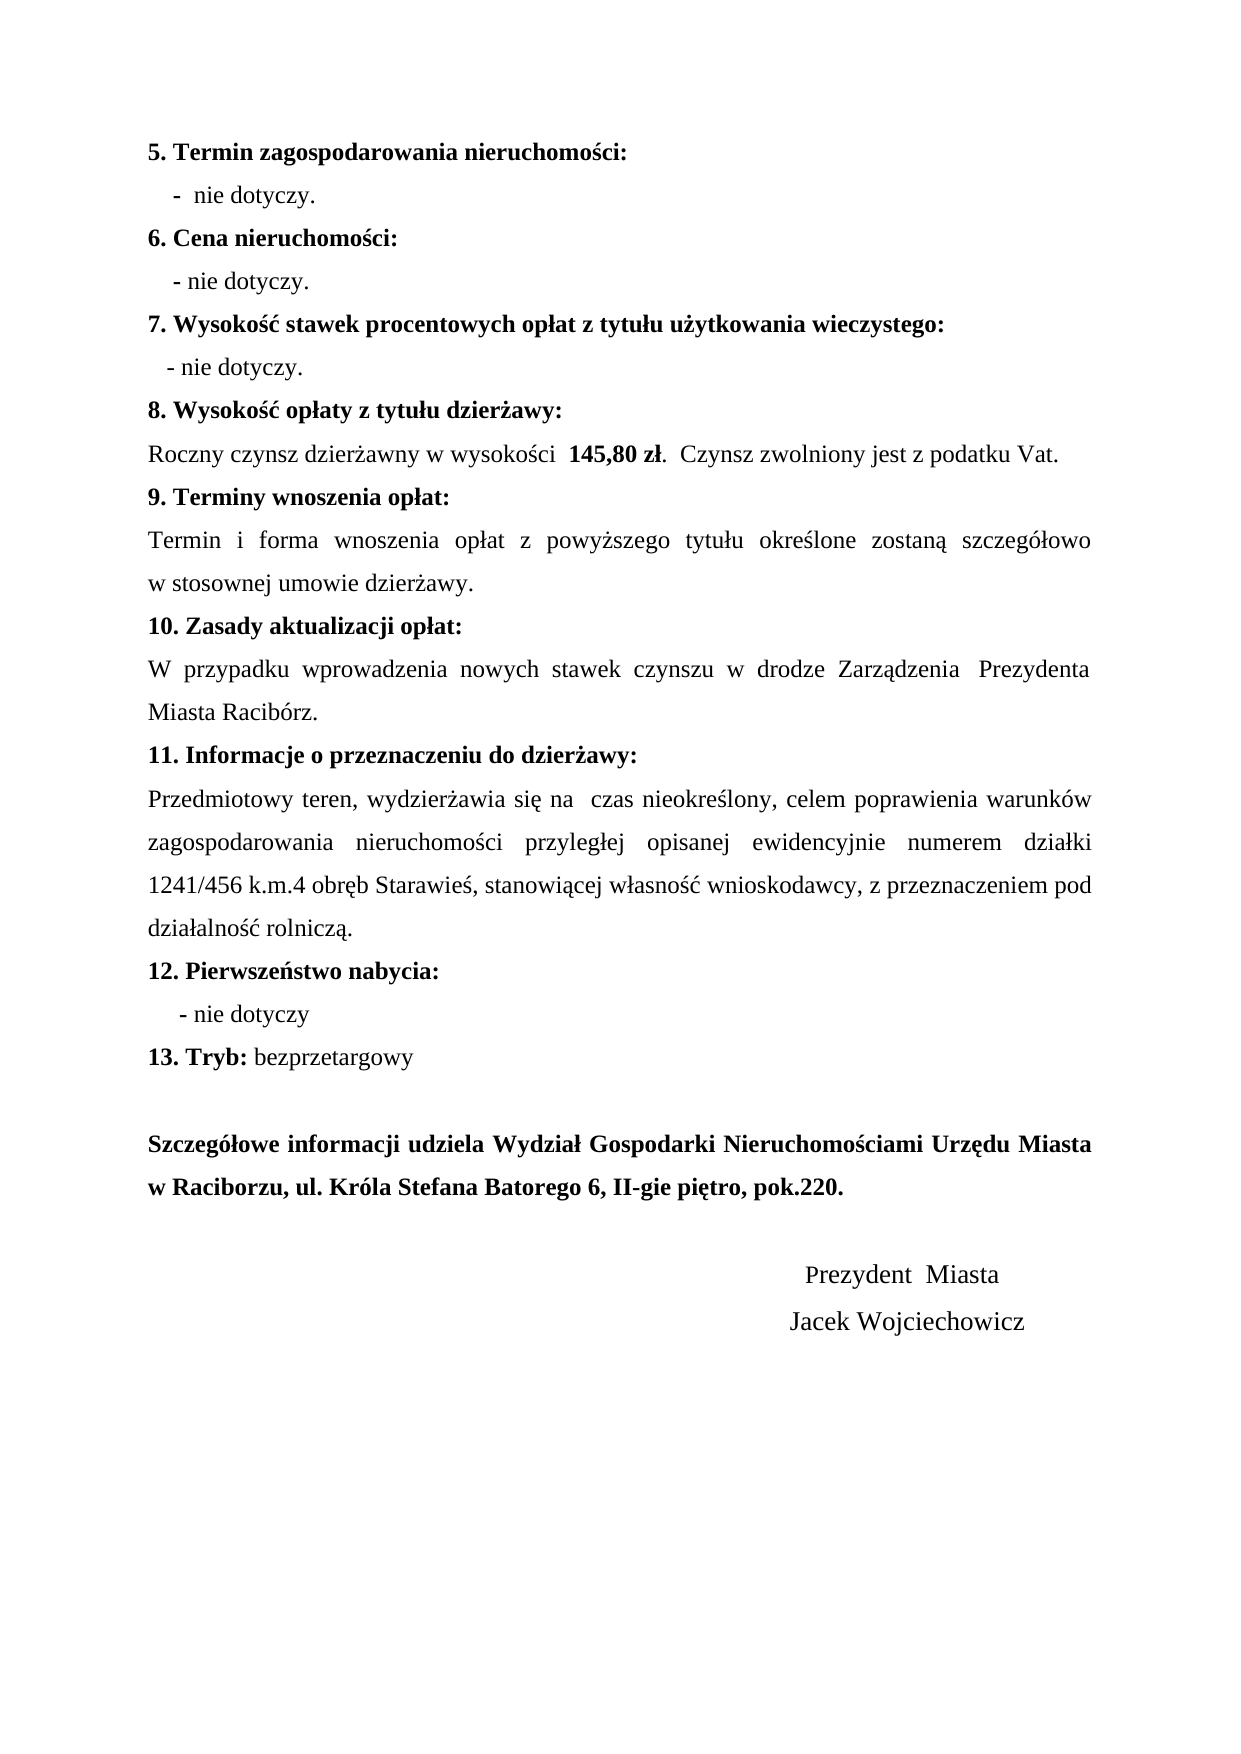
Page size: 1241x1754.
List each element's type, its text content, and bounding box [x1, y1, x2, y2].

text Miasta Racibórz. [148, 697, 1093, 726]
text Roczny czynsz dzierżawny w wysokości 145,80 zł. Czynsz zwolniony jest z podatku Vat. [148, 439, 1093, 467]
text - nie dotyczy. [148, 352, 1093, 381]
text 5. Termin zagospodarowania nieruchomości: [148, 137, 1093, 166]
text 11. Informacje o przeznaczeniu do dzierżawy: [148, 741, 1093, 769]
text Prezydent Miasta [148, 1258, 1093, 1289]
text 6. Cena nieruchomości: [148, 223, 1093, 252]
text 8. Wysokość opłaty z tytułu dzierżawy: [148, 396, 1093, 424]
text - nie dotyczy. [148, 180, 1093, 209]
text - nie dotyczy [148, 999, 1093, 1028]
text 7. Wysokość stawek procentowych opłat z tytułu użytkowania wieczystego: [148, 309, 1093, 338]
text 10. Zasady aktualizacji opłat: [148, 611, 1093, 640]
text 9. Terminy wnoszenia opłat: [148, 482, 1093, 511]
text Przedmiotowy teren, wydzierżawia się na czas nieokreślony, celem poprawienia warunków zagospodarowania nieruchomości przyległej opisanej ewidencyjnie numerem działki 1241/456 k.m.4 obręb Starawieś, stanowiącej własność wnioskodawcy, z przeznaczeniem pod działalność rolniczą. [148, 784, 1093, 942]
text 12. Pierwszeństwo nabycia: [148, 956, 1093, 985]
text 13. Tryb: bezprzetargowy [148, 1042, 1093, 1071]
text Szczegółowe informacji udziela Wydział Gospodarki Nieruchomościami Urzędu Miasta w Raciborzu, ul. Króla Stefana Batorego 6, II-gie piętro, pok.220. [148, 1129, 1093, 1201]
text Termin i forma wnoszenia opłat z powyższego tytułu określone zostaną szczegółowo w stosownej umowie dzierżawy. [148, 525, 1093, 597]
text - nie dotyczy. [148, 266, 1093, 295]
text W przypadku wprowadzenia nowych stawek czynszu w drodze Zarządzenia Prezydenta [148, 654, 1093, 683]
text Jacek Wojciechowicz [148, 1305, 1093, 1336]
